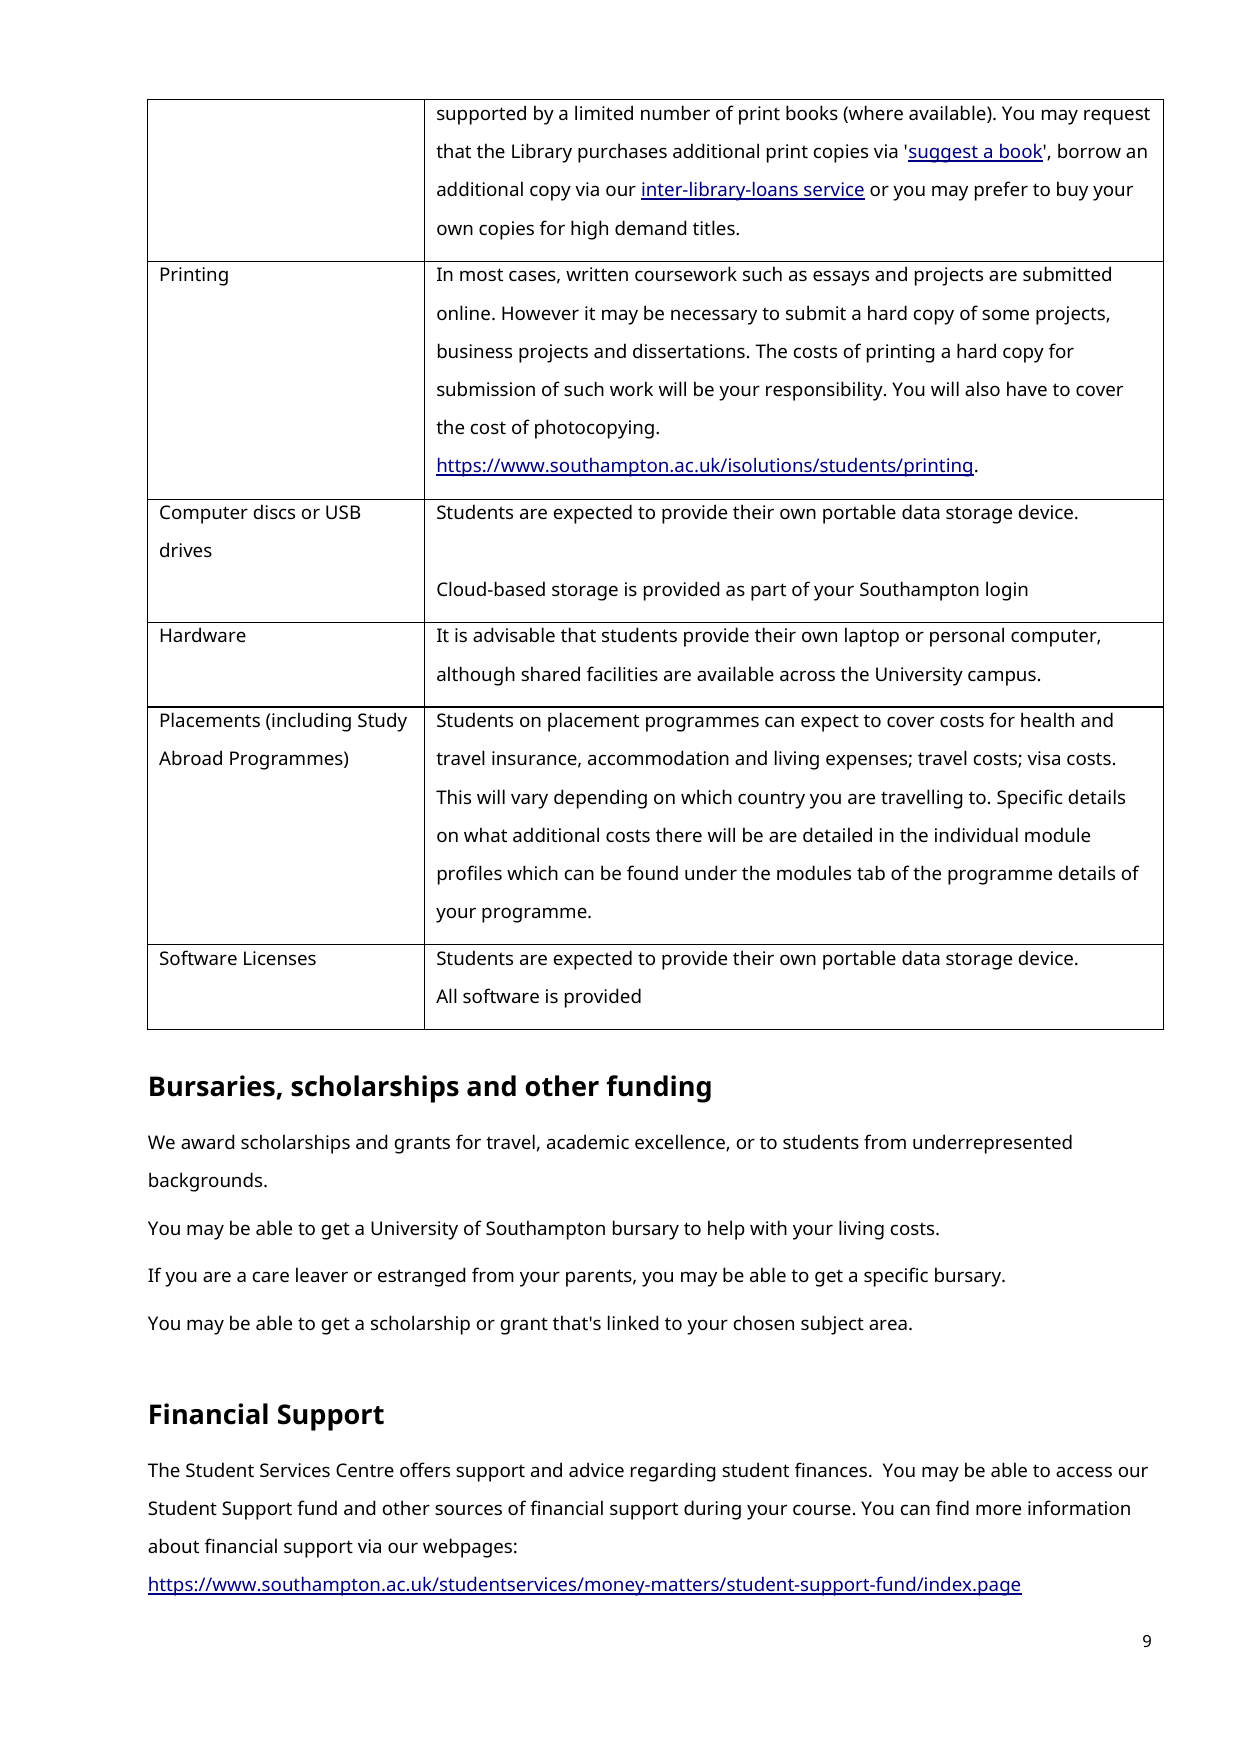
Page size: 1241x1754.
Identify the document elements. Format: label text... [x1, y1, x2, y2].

text You may be able to get a scholarship or grant that's linked to your chosen subject area. [148, 1310, 1152, 1336]
table_cell Computer discs or USB drives [148, 500, 424, 622]
table_cell Hardware [148, 623, 424, 706]
table_cell supported by a limited number of print books (where available). You may request that the Library purchases additional print copies via 'suggest a book', borrow an additional copy via our inter-library-loans service or you may prefer to buy your own copies for high demand titles. [425, 100, 1163, 261]
text We award scholarships and grants for travel, academic excellence, or to students from underrepresented backgrounds. [148, 1129, 1152, 1193]
table_cell Students are expected to provide their own portable data storage device. All software is provided [425, 945, 1163, 1029]
table_cell Placements (including Study Abroad Programmes) [148, 708, 424, 944]
table_cell Printing [148, 262, 424, 498]
table_cell It is advisable that students provide their own laptop or personal computer, although shared facilities are available across the University campus. [425, 623, 1163, 706]
subtitle Bursaries, scholarships and other funding [148, 1068, 1152, 1104]
table_cell In most cases, written coursework such as essays and projects are submitted online. However it may be necessary to submit a hard copy of some projects, business projects and dissertations. The costs of printing a hard copy for submission of such work will be your responsibility. You will also have to cover the cost of photocopying. https://www.southampton.ac.uk/isolutions/students/printing. [425, 262, 1163, 498]
text You may be able to get a University of Southampton bursary to help with your living costs. [148, 1215, 1152, 1241]
subtitle Financial Support [148, 1395, 1152, 1432]
text If you are a care leaver or estranged from your parents, you may be able to get a specific bursary. [148, 1263, 1152, 1288]
table_cell Students are expected to provide their own portable data storage device. Cloud-based storage is provided as part of your Southampton login [425, 500, 1163, 622]
text The Student Services Centre offers support and advice regarding student finances. You may be able to access our Student Support fund and other sources of financial support during your course. You can find more information about financial support via our webpages: https://www.southampton.ac.uk/studentservices/money-matters/student-support-fund/index.page [148, 1457, 1152, 1597]
table_cell Students on placement programmes can expect to cover costs for health and travel insurance, accommodation and living expenses; travel costs; visa costs. This will vary depending on which country you are travelling to. Specific details on what additional costs there will be are detailed in the individual module profiles which can be found under the modules tab of the programme details of your programme. [425, 708, 1163, 944]
table_cell [148, 100, 424, 261]
table_cell Software Licenses [148, 945, 424, 1029]
